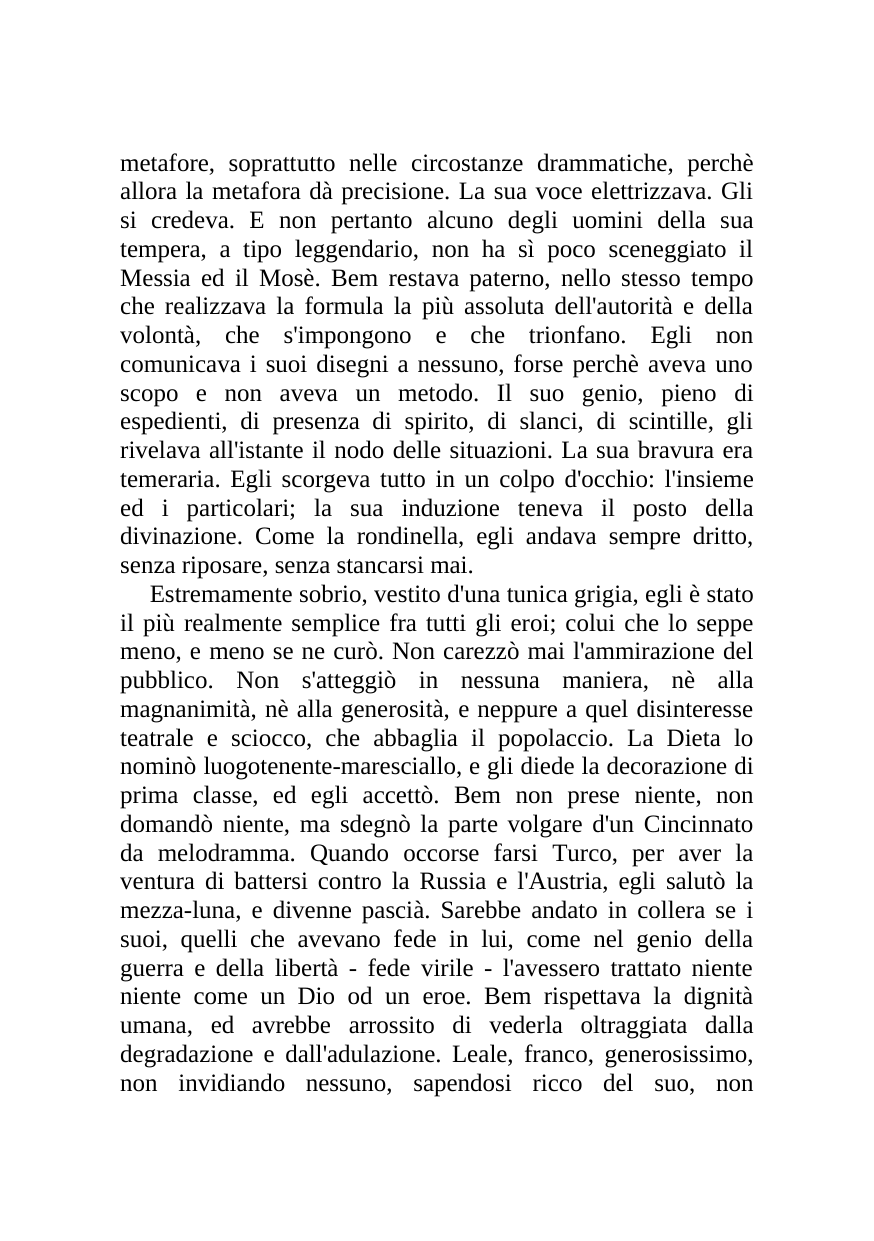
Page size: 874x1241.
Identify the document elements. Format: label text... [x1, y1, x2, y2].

text Estremamente sobrio, vestito d'una tunica grigia, egli è stato il più realmente semplice fra tutti gli eroi; colui che lo seppe meno, e meno se ne curò. Non carezzò mai l'ammirazione del pubblico. Non s'atteggiò in nessuna maniera, nè alla magnanimità, nè alla generosità, e neppure a quel disinteresse teatrale e sciocco, che abbaglia il popolaccio. La Dieta lo nominò luogotenente-maresciallo, e gli diede la decorazione di prima classe, ed egli accettò. Bem non prese niente, non domandò niente, ma sdegnò la parte volgare d'un Cincinnato da melodramma. Quando occorse farsi Turco, per aver la ventura di battersi contro la Russia e l'Austria, egli salutò la mezza-luna, e divenne pascià. Sarebbe andato in collera se i suoi, quelli che avevano fede in lui, come nel genio della guerra e della libertà - fede virile - l'avessero trattato niente niente come un Dio od un eroe. Bem rispettava la dignità umana, ed avrebbe arrossito di vederla oltraggiata dalla degradazione e dall'adulazione. Leale, franco, generosissimo, non invidiando nessuno, sapendosi ricco del suo, non [120, 579, 754, 1096]
text metafore, soprattutto nelle circostanze drammatiche, perchè allora la metafora dà precisione. La sua voce elettrizzava. Gli si credeva. E non pertanto alcuno degli uomini della sua tempera, a tipo leggendario, non ha sì poco sceneggiato il Messia ed il Mosè. Bem restava paterno, nello stesso tempo che realizzava la formula la più assoluta dell'autorità e della volontà, che s'impongono e che trionfano. Egli non comunicava i suoi disegni a nessuno, forse perchè aveva uno scopo e non aveva un metodo. Il suo genio, pieno di espedienti, di presenza di spirito, di slanci, di scintille, gli rivelava all'istante il nodo delle situazioni. La sua bravura era temeraria. Egli scorgeva tutto in un colpo d'occhio: l'insieme ed i particolari; la sua induzione teneva il posto della divinazione. Come la rondinella, egli andava sempre dritto, senza riposare, senza stancarsi mai. [120, 148, 754, 579]
